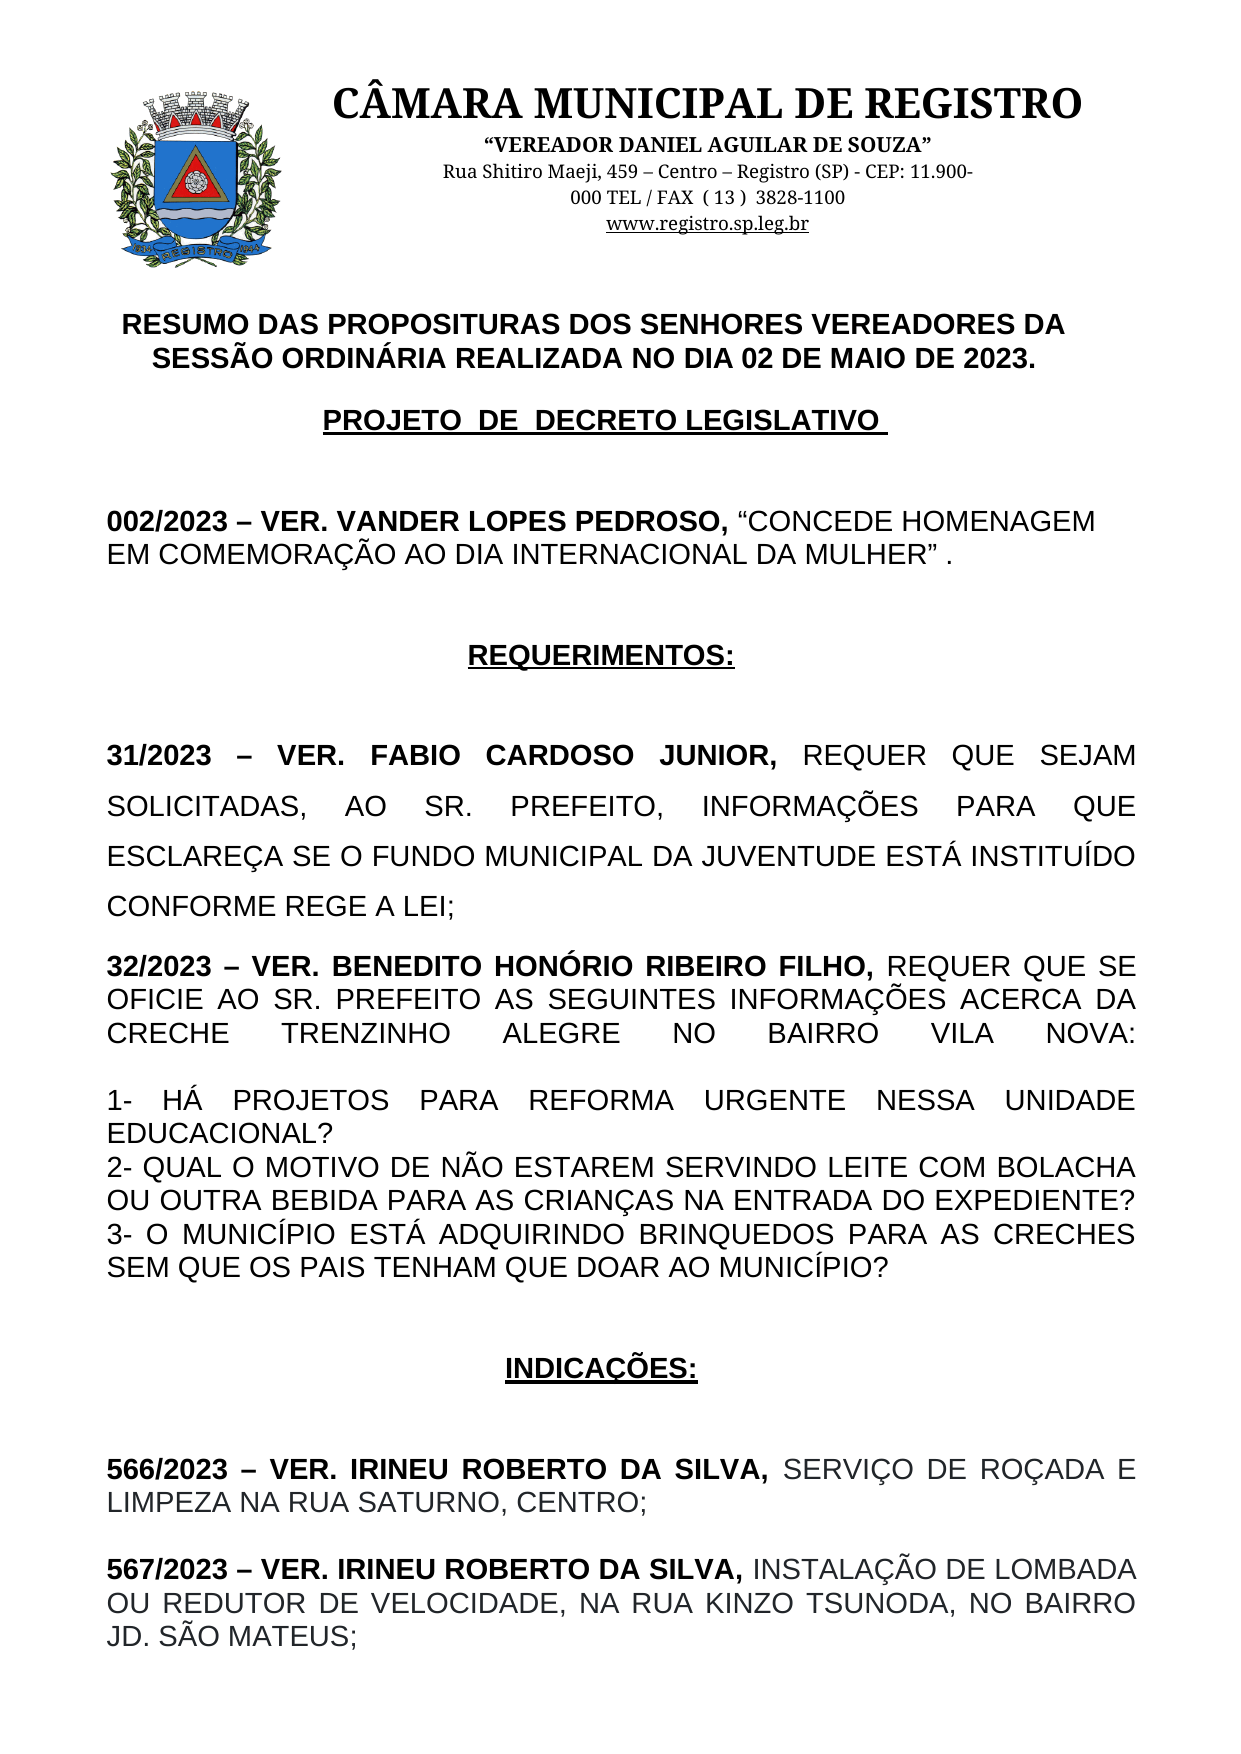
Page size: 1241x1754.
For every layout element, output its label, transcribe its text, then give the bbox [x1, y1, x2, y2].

picture [106, 85, 286, 273]
subtitle 002/2023 – Ver. vander lopes pedroso, “concede homenagem em comemoração ao dia internacional da mulher” . [106, 503, 1096, 571]
subtitle RESUMO DAS PROPOSITURAS DOS SENHORES VEREADORES DA SESSÃO ORDINÁRIA REALIZADA NO DIA 02 DE MAIO DE 2023. [92, 307, 1096, 374]
subtitle PROJETO DE decreto legislativo [106, 403, 1096, 436]
subtitle INDICAÇÕES: [106, 1351, 1096, 1384]
text 567/2023 – Ver. Irineu Roberto da Silva, instalação de lombada ou redutor de velocidade, na Rua kinzo Tsunoda, no bairro Jd. São Mateus; [106, 1552, 1137, 1653]
text 566/2023 – Ver. Irineu Roberto da Silva, serviço de roçada e limpeza na Rua Saturno, Centro; [106, 1452, 1137, 1519]
text 32/2023 – Ver. Benedito Honório Ribeiro Filho, requer que se oficie ao Sr. Prefeito as seguintes informações acerca da Creche Trenzinho Alegre no bairro Vila Nova: 1- Há projetos para reforma urgente nessa unidade educacional? 2- Qual o motivo de não estarem servindo leite com bolacha ou outra bebida para as crianças na entrada do expediente? 3- O município está adquirindo brinquedos para as creches sem que os pais tenham que doar ao município? [106, 948, 1137, 1284]
subtitle REQUERIMENTOS: [106, 638, 1096, 671]
text 31/2023 – Ver. Fabio Cardoso Junior, requer que sejam solicitadas, ao Sr. Prefeito, informações para que esclareça se o Fundo Municipal da Juventude está instituído conforme rege a lei; [106, 738, 1137, 923]
